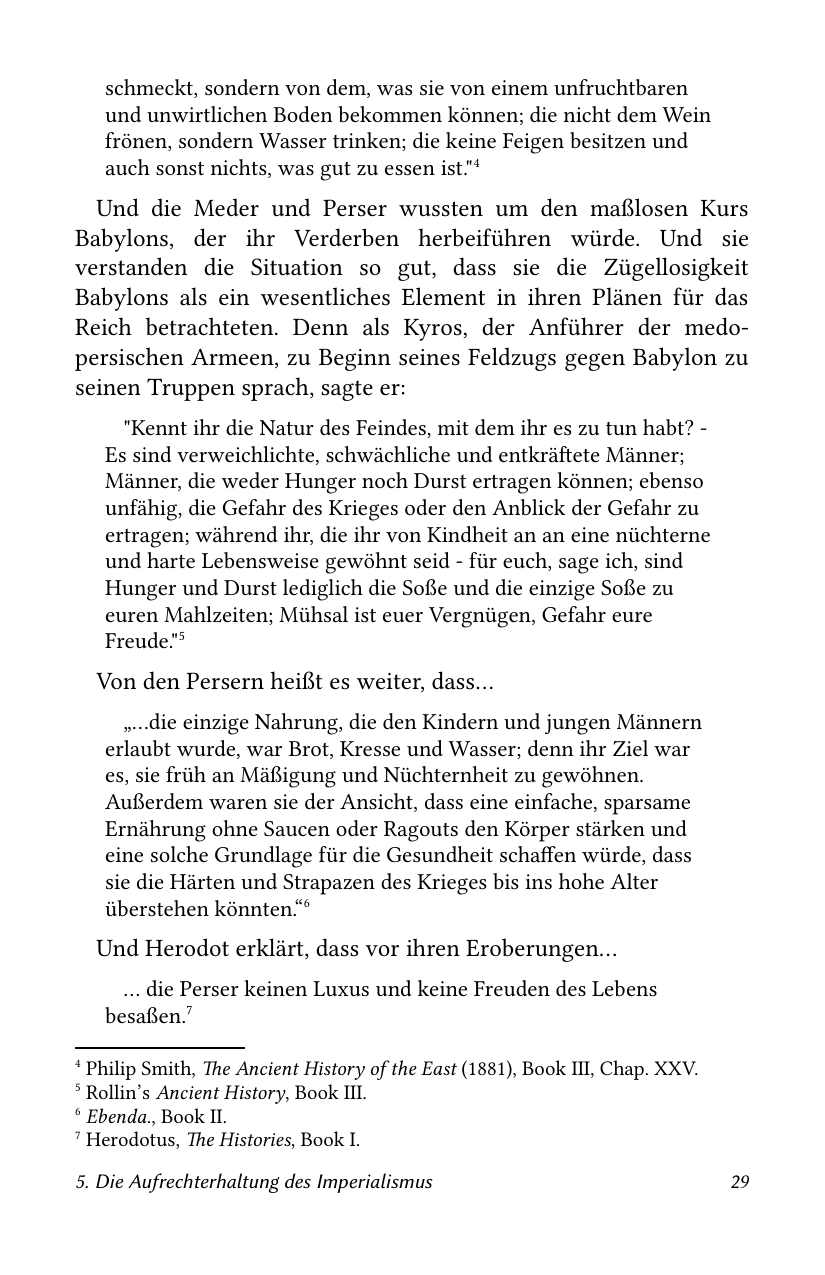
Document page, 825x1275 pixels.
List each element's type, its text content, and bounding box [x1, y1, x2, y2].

text Ebenda., Book II. [75, 1104, 750, 1128]
text Von den Persern heißt es weiter, dass… [75, 667, 750, 695]
text Herodotus, The Histories, Book I. [75, 1128, 750, 1152]
text schmeckt, sondern von dem, was sie von einem unfruchtbaren und unwirtlichen Boden bekommen können; die nicht dem Wein frönen, sondern Wasser trinken; die keine Feigen besitzen und auch sonst nichts, was gut zu essen ist." [105, 75, 720, 181]
text Und die Meder und Perser wussten um den maßlosen Kurs Babylons, der ihr Verderben herbeiführen würde. Und sie verstanden die Situation so gut, dass sie die Zügellosigkeit Babylons als ein wesentliches Element in ihren Plänen für das Reich betrachteten. Denn als Kyros, der Anführer der medo-persischen Armeen, zu Beginn seines Feldzugs gegen Babylon zu seinen Truppen sprach, sagte er: [75, 194, 750, 402]
text "Kennt ihr die Natur des Feindes, mit dem ihr es zu tun habt? - Es sind verweichlichte, schwächliche und entkräftete Männer; Männer, die weder Hunger noch Durst ertragen können; ebenso unfähig, die Gefahr des Krieges oder den Anblick der Gefahr zu ertragen; während ihr, die ihr von Kindheit an an eine nüchterne und harte Lebensweise gewöhnt seid - für euch, sage ich, sind Hunger und Durst lediglich die Soße und die einzige Soße zu euren Mahlzeiten; Mühsal ist euer Vergnügen, Gefahr eure Freude." [105, 415, 720, 654]
text … die Perser keinen Luxus und keine Freuden des Lebens besaßen. [105, 976, 720, 1029]
text Rollin’s Ancient History, Book III. [75, 1081, 750, 1104]
text Und Herodot erklärt, dass vor ihren Eroberungen… [75, 934, 750, 963]
text Philip Smith, The Ancient History of the East (1881), Book III, Chap. XXV. [75, 1057, 750, 1081]
text „...die einzige Nahrung, die den Kindern und jungen Männern erlaubt wurde, war Brot, Kresse und Wasser; denn ihr Ziel war es, sie früh an Mäßigung und Nüchternheit zu gewöhnen. Außerdem waren sie der Ansicht, dass eine einfache, sparsame Ernährung ohne Saucen oder Ragouts den Körper stärken und eine solche Grundlage für die Gesundheit schaffen würde, dass sie die Härten und Strapazen des Krieges bis ins hohe Alter überstehen könnten.“ [105, 709, 720, 922]
